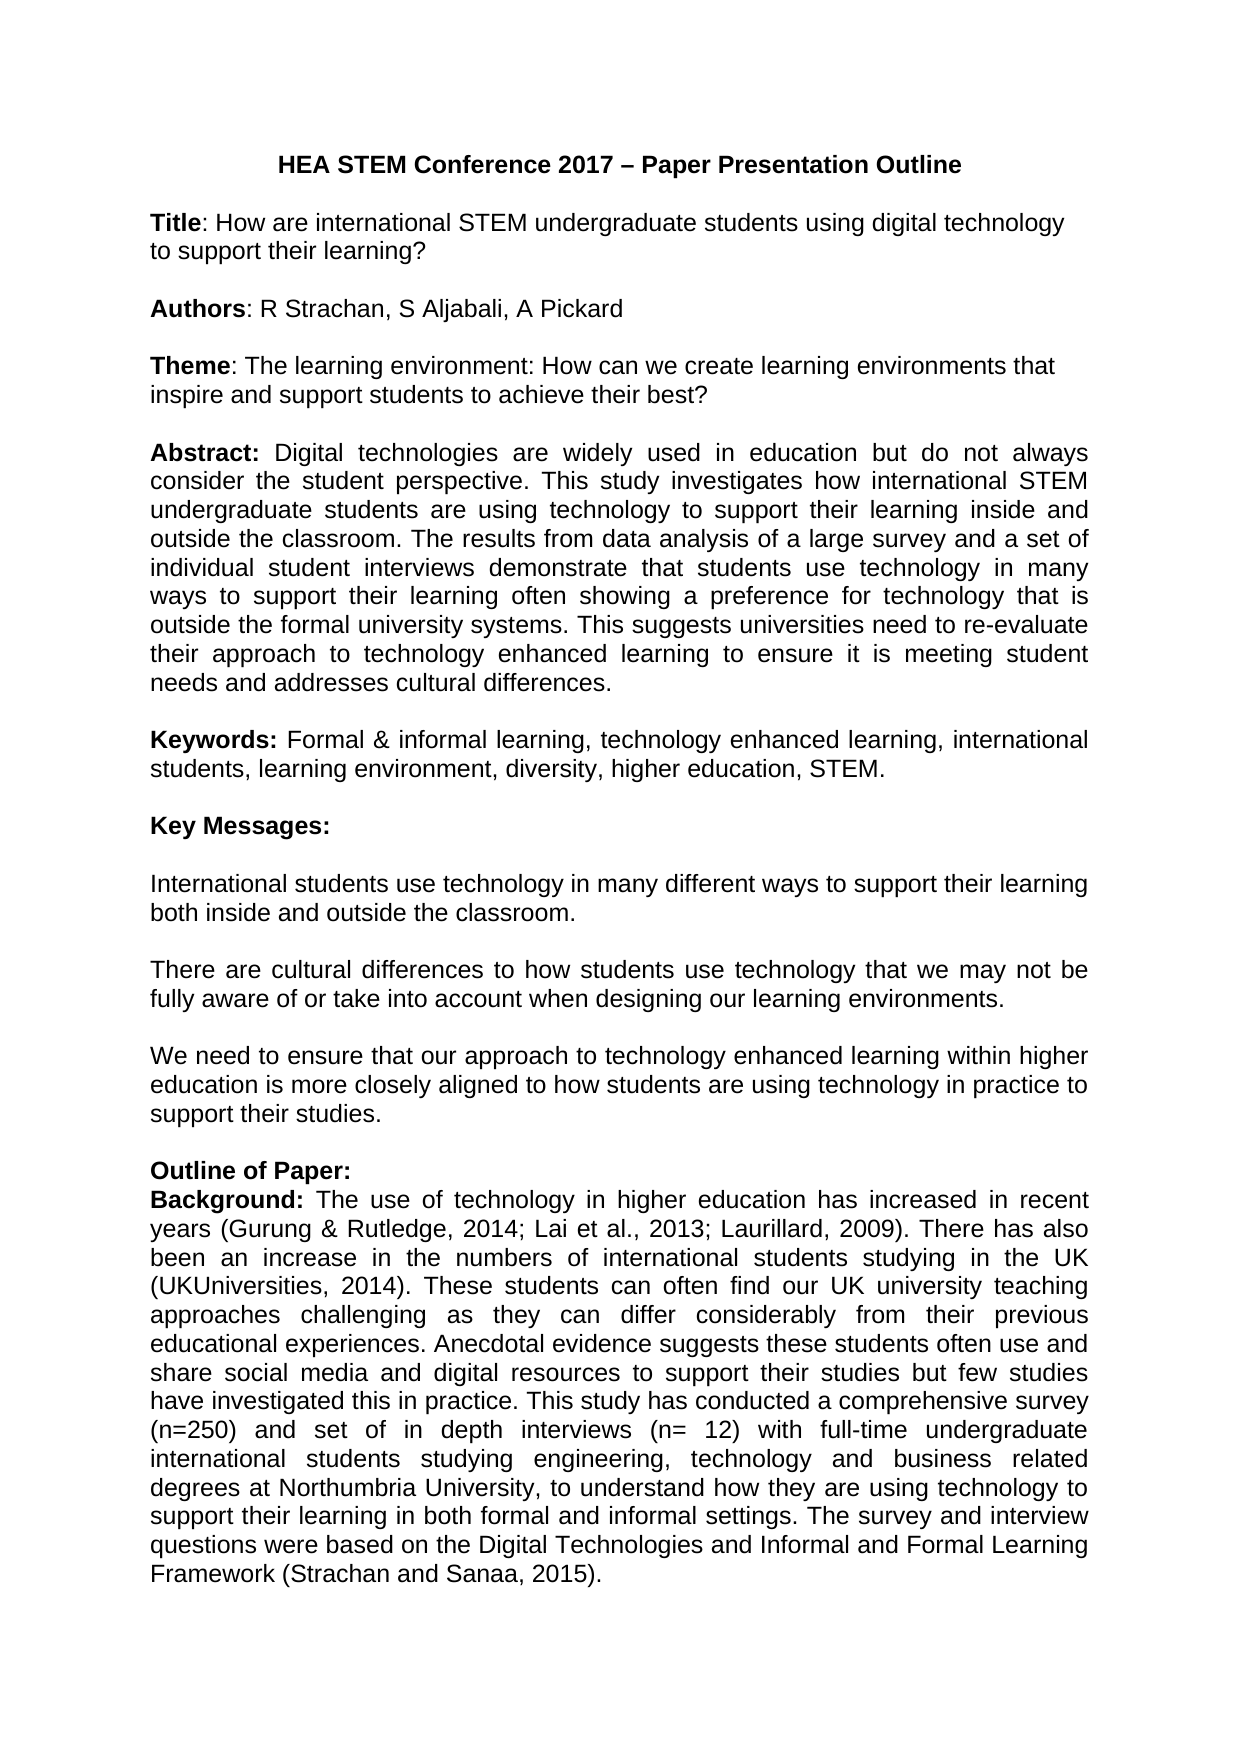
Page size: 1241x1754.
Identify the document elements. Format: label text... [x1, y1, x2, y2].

text Abstract: Digital technologies are widely used in education but do not always consider the student perspective. This study investigates how international STEM undergraduate students are using technology to support their learning inside and outside the classroom. The results from data analysis of a large survey and a set of individual student interviews demonstrate that students use technology in many ways to support their learning often showing a preference for technology that is outside the formal university systems. This suggests universities need to re-evaluate their approach to technology enhanced learning to ensure it is meeting student needs and addresses cultural differences. [150, 437, 1090, 696]
text HEA STEM Conference 2017 – Paper Presentation Outline [150, 150, 1090, 179]
text Keywords: Formal & informal learning, technology enhanced learning, international students, learning environment, diversity, higher education, STEM. [150, 725, 1090, 782]
text There are cultural differences to how students use technology that we may not be fully aware of or take into account when designing our learning environments. [150, 955, 1090, 1012]
text Theme: The learning environment: How can we create learning environments that inspire and support students to achieve their best? [150, 351, 1090, 409]
text Key Messages: [150, 811, 1090, 840]
text Title: How are international STEM undergraduate students using digital technology to support their learning? [150, 207, 1090, 265]
text We need to ensure that our approach to technology enhanced learning within higher education is more closely aligned to how students are using technology in practice to support their studies. [150, 1041, 1090, 1127]
text Background: The use of technology in higher education has increased in recent years (Gurung & Rutledge, 2014; Lai et al., 2013; Laurillard, 2009). There has also been an increase in the numbers of international students studying in the UK (UKUniversities, 2014). These students can often find our UK university teaching approaches challenging as they can differ considerably from their previous educational experiences. Anecdotal evidence suggests these students often use and share social media and digital resources to support their studies but few studies have investigated this in practice. This study has conducted a comprehensive survey (n=250) and set of in depth interviews (n= 12) with full-time undergraduate international students studying engineering, technology and business related degrees at Northumbria University, to understand how they are using technology to support their learning in both formal and informal settings. The survey and interview questions were based on the Digital Technologies and Informal and Formal Learning Framework (Strachan and Sanaa, 2015). [150, 1185, 1090, 1587]
text International students use technology in many different ways to support their learning both inside and outside the classroom. [150, 869, 1090, 926]
text Authors: R Strachan, S Aljabali, A Pickard [150, 294, 1090, 322]
text Outline of Paper: [150, 1156, 1090, 1185]
